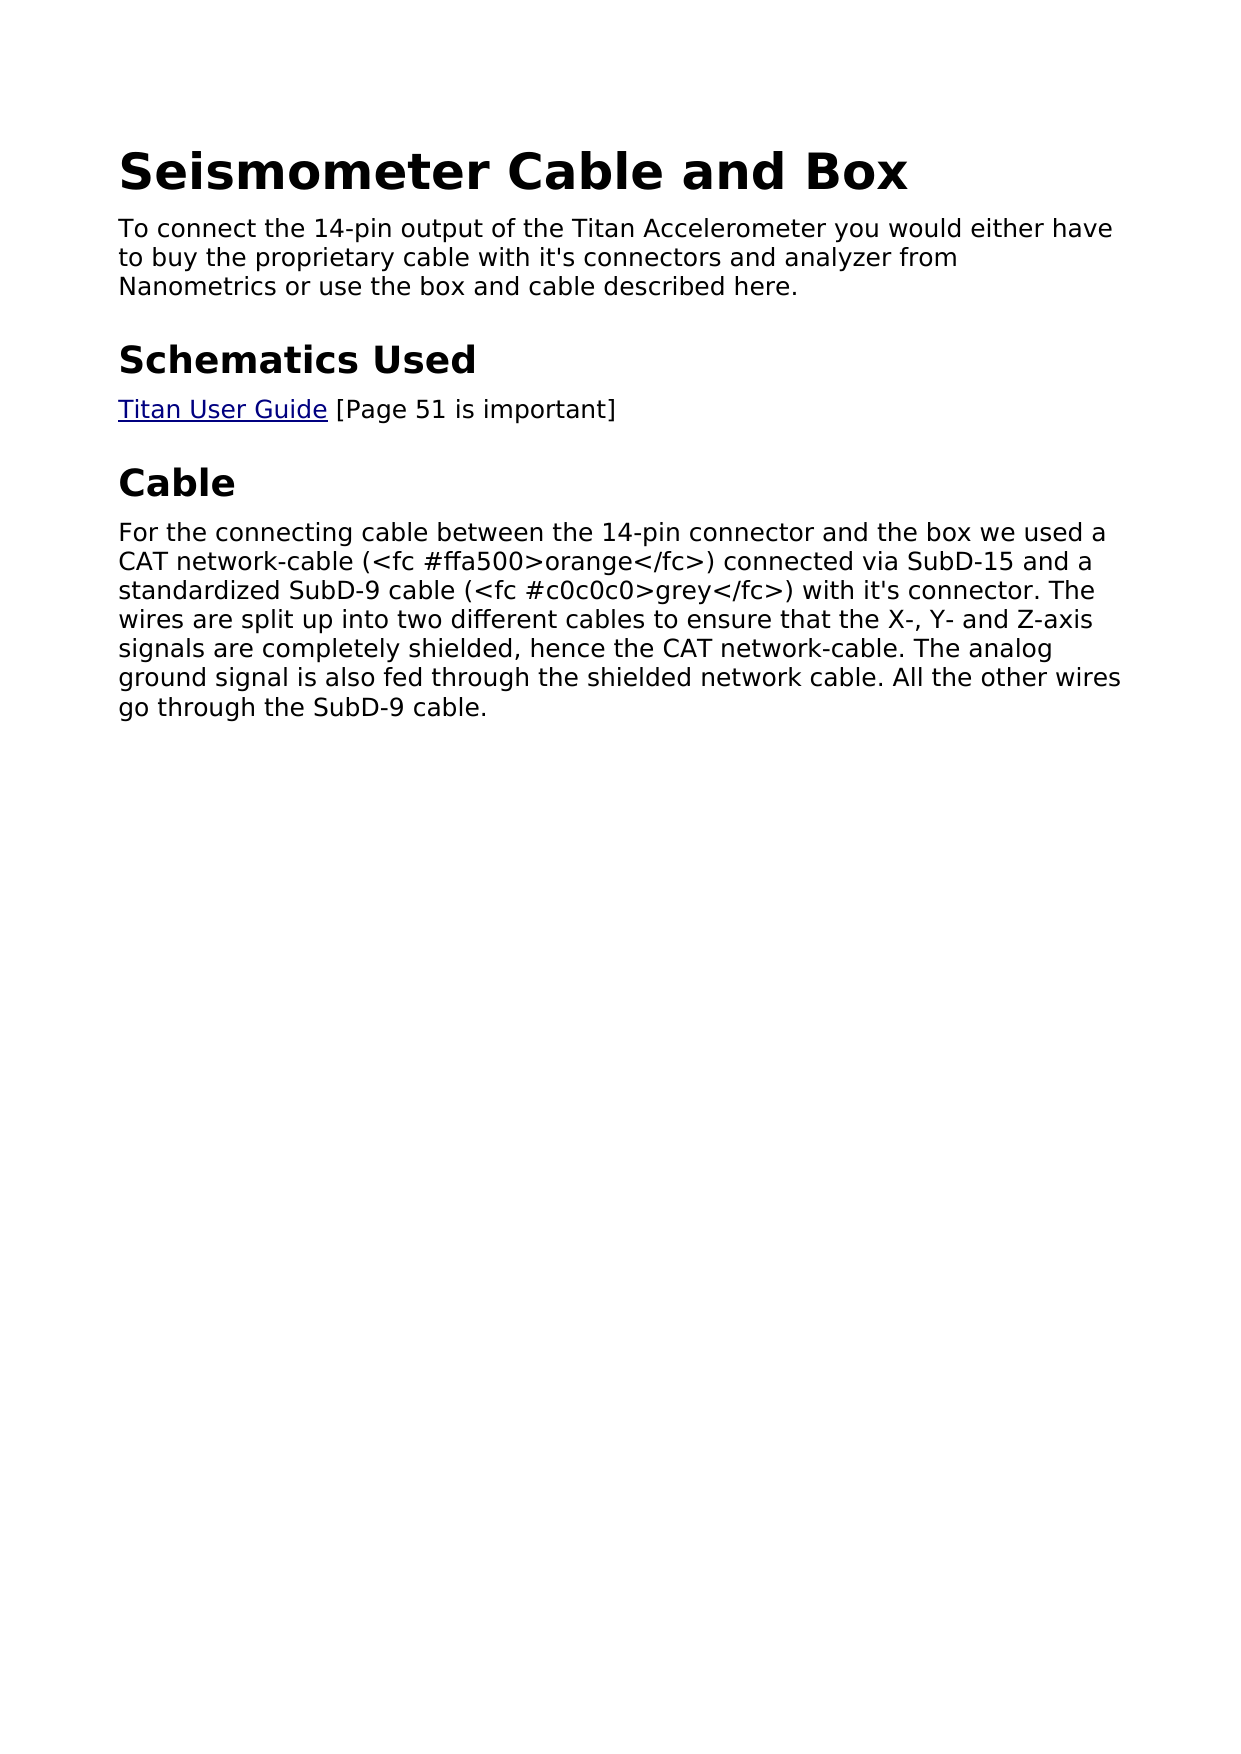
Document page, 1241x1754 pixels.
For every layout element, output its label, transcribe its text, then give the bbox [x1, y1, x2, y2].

subtitle Cable [118, 462, 1122, 505]
subtitle Seismometer Cable and Box [118, 143, 1122, 201]
text For the connecting cable between the 14-pin connector and the box we used a CAT network-cable (<fc #ffa500>orange</fc>) connected via SubD-15 and a standardized SubD-9 cable (<fc #c0c0c0>grey</fc>) with it's connector. The wires are split up into two different cables to ensure that the X-, Y- and Z-axis signals are completely shielded, hence the CAT network-cable. The analog ground signal is also fed through the shielded network cable. All the other wires go through the SubD-9 cable. [118, 518, 1122, 722]
text To connect the 14-pin output of the Titan Accelerometer you would either have to buy the proprietary cable with it's connectors and analyzer from Nanometrics or use the box and cable described here. [118, 214, 1122, 301]
text Titan User Guide [Page 51 is important] [118, 395, 1122, 424]
subtitle Schematics Used [118, 339, 1122, 382]
